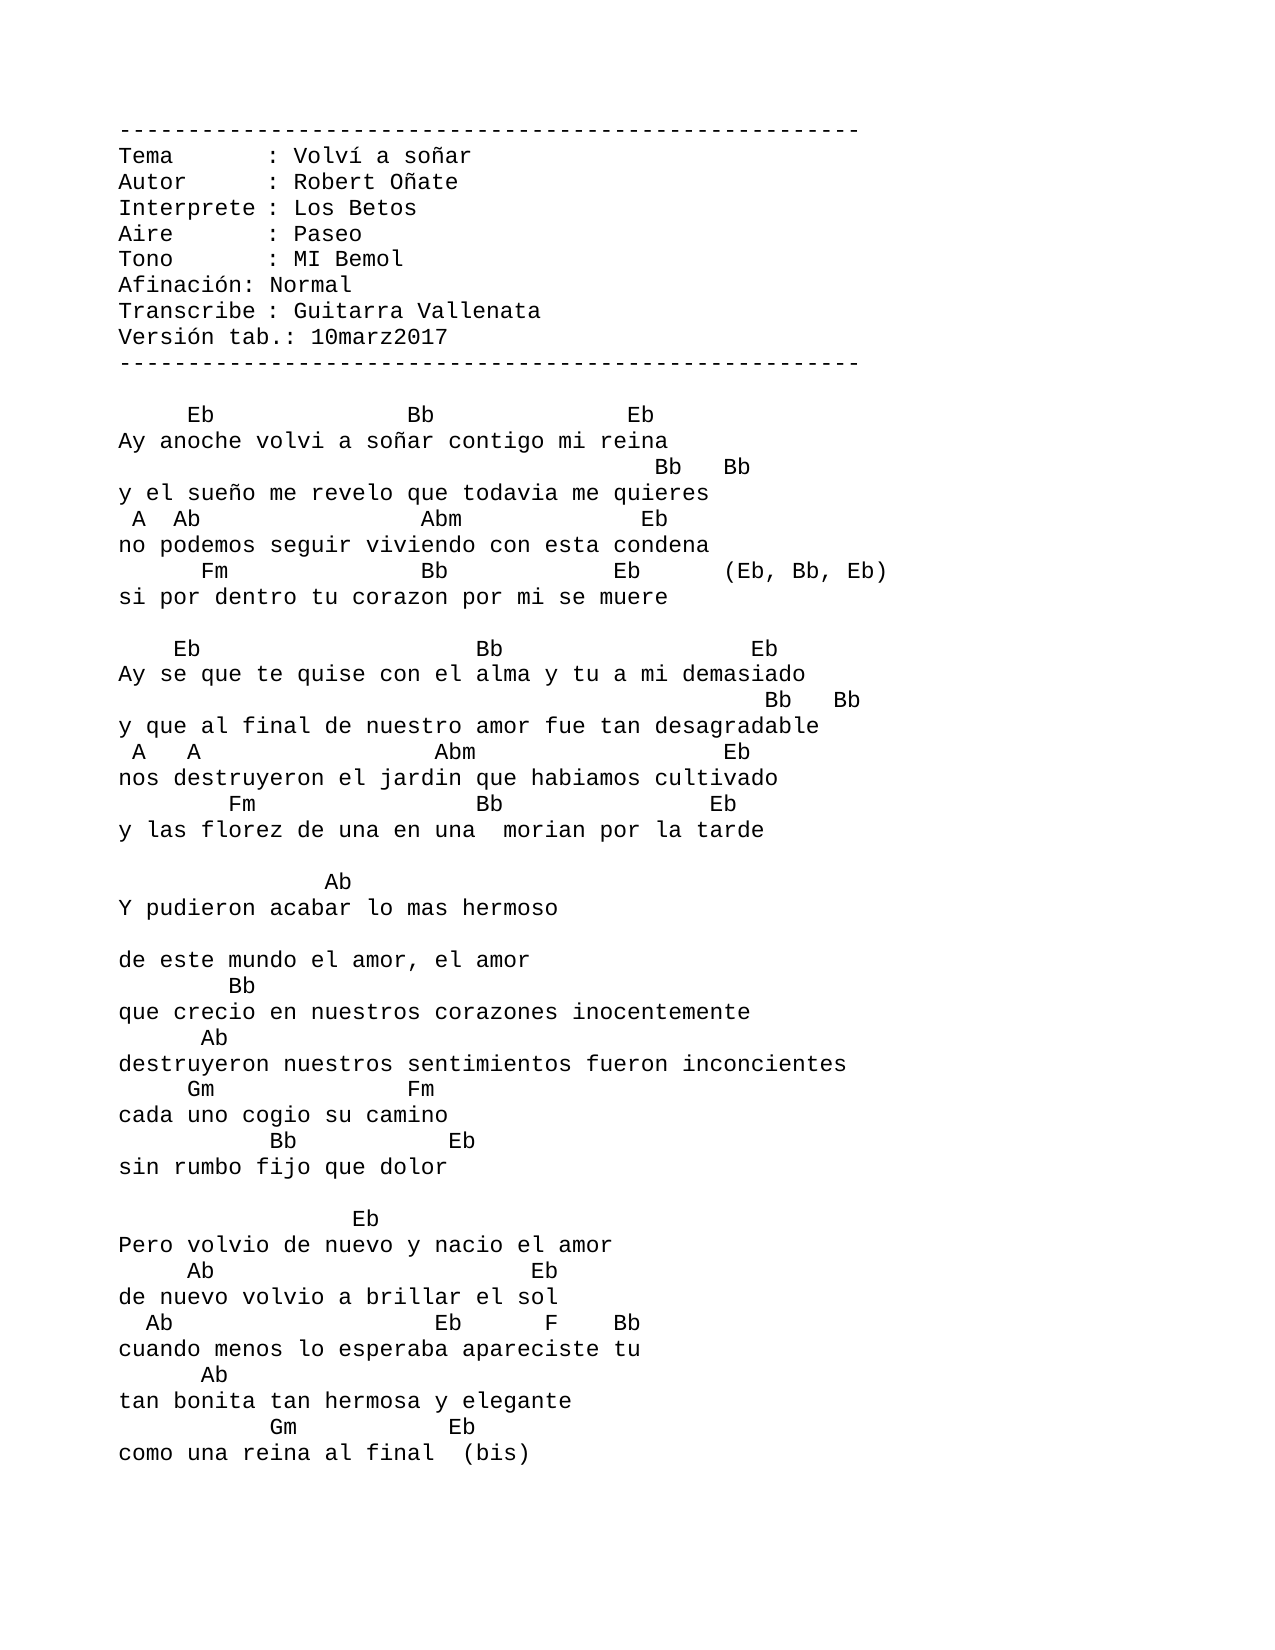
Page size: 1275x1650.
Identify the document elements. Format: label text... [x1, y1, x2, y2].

text ------------------------------------------------------ [118, 118, 1157, 144]
text y las florez de una en una morian por la tarde [118, 818, 1157, 844]
text Bb Bb [118, 689, 1157, 715]
text Ay anoche volvi a soñar contigo mi reina [118, 429, 1157, 455]
text y que al final de nuestro amor fue tan desagradable [118, 715, 1157, 741]
text A A Abm Eb [118, 741, 1157, 767]
text Bb Bb [118, 455, 1157, 481]
text Versión tab.: 10marz2017 [118, 326, 1157, 352]
text sin rumbo fijo que dolor [118, 1156, 1157, 1182]
text Bb [118, 974, 1157, 1000]
text Bb Eb [118, 1130, 1157, 1156]
text Fm Bb Eb (Eb, Bb, Eb) [118, 559, 1157, 585]
text Eb [118, 1207, 1157, 1233]
text Ab Eb [118, 1259, 1157, 1285]
text tan bonita tan hermosa y elegante [118, 1389, 1157, 1415]
text Fm Bb Eb [118, 792, 1157, 818]
text Ab [118, 1363, 1157, 1389]
text Interprete : Los Betos [118, 196, 1157, 222]
text Ab Eb F Bb [118, 1311, 1157, 1337]
text Eb Bb Eb [118, 637, 1157, 663]
text Aire : Paseo [118, 222, 1157, 248]
text Transcribe : Guitarra Vallenata [118, 300, 1157, 326]
text de este mundo el amor, el amor [118, 948, 1157, 974]
text Eb Bb Eb [118, 403, 1157, 429]
text Pero volvio de nuevo y nacio el amor [118, 1233, 1157, 1259]
text Gm Fm [118, 1078, 1157, 1104]
text Ab [118, 1026, 1157, 1052]
text si por dentro tu corazon por mi se muere [118, 585, 1157, 611]
text que crecio en nuestros corazones inocentemente [118, 1000, 1157, 1026]
text Gm Eb [118, 1415, 1157, 1441]
text de nuevo volvio a brillar el sol [118, 1285, 1157, 1311]
text cada uno cogio su camino [118, 1104, 1157, 1130]
text y el sueño me revelo que todavia me quieres [118, 481, 1157, 507]
text Tema : Volví a soñar [118, 144, 1157, 170]
text Y pudieron acabar lo mas hermoso [118, 896, 1157, 922]
text Autor : Robert Oñate [118, 170, 1157, 196]
text Tono : MI Bemol [118, 248, 1157, 274]
text nos destruyeron el jardin que habiamos cultivado [118, 767, 1157, 792]
text no podemos seguir viviendo con esta condena [118, 533, 1157, 559]
text destruyeron nuestros sentimientos fueron inconcientes [118, 1052, 1157, 1078]
text cuando menos lo esperaba apareciste tu [118, 1337, 1157, 1363]
text como una reina al final (bis) [118, 1441, 1157, 1467]
text Ab [118, 870, 1157, 896]
text Ay se que te quise con el alma y tu a mi demasiado [118, 663, 1157, 689]
text ------------------------------------------------------ [118, 352, 1157, 377]
text Afinación: Normal [118, 274, 1157, 300]
text A Ab Abm Eb [118, 507, 1157, 533]
